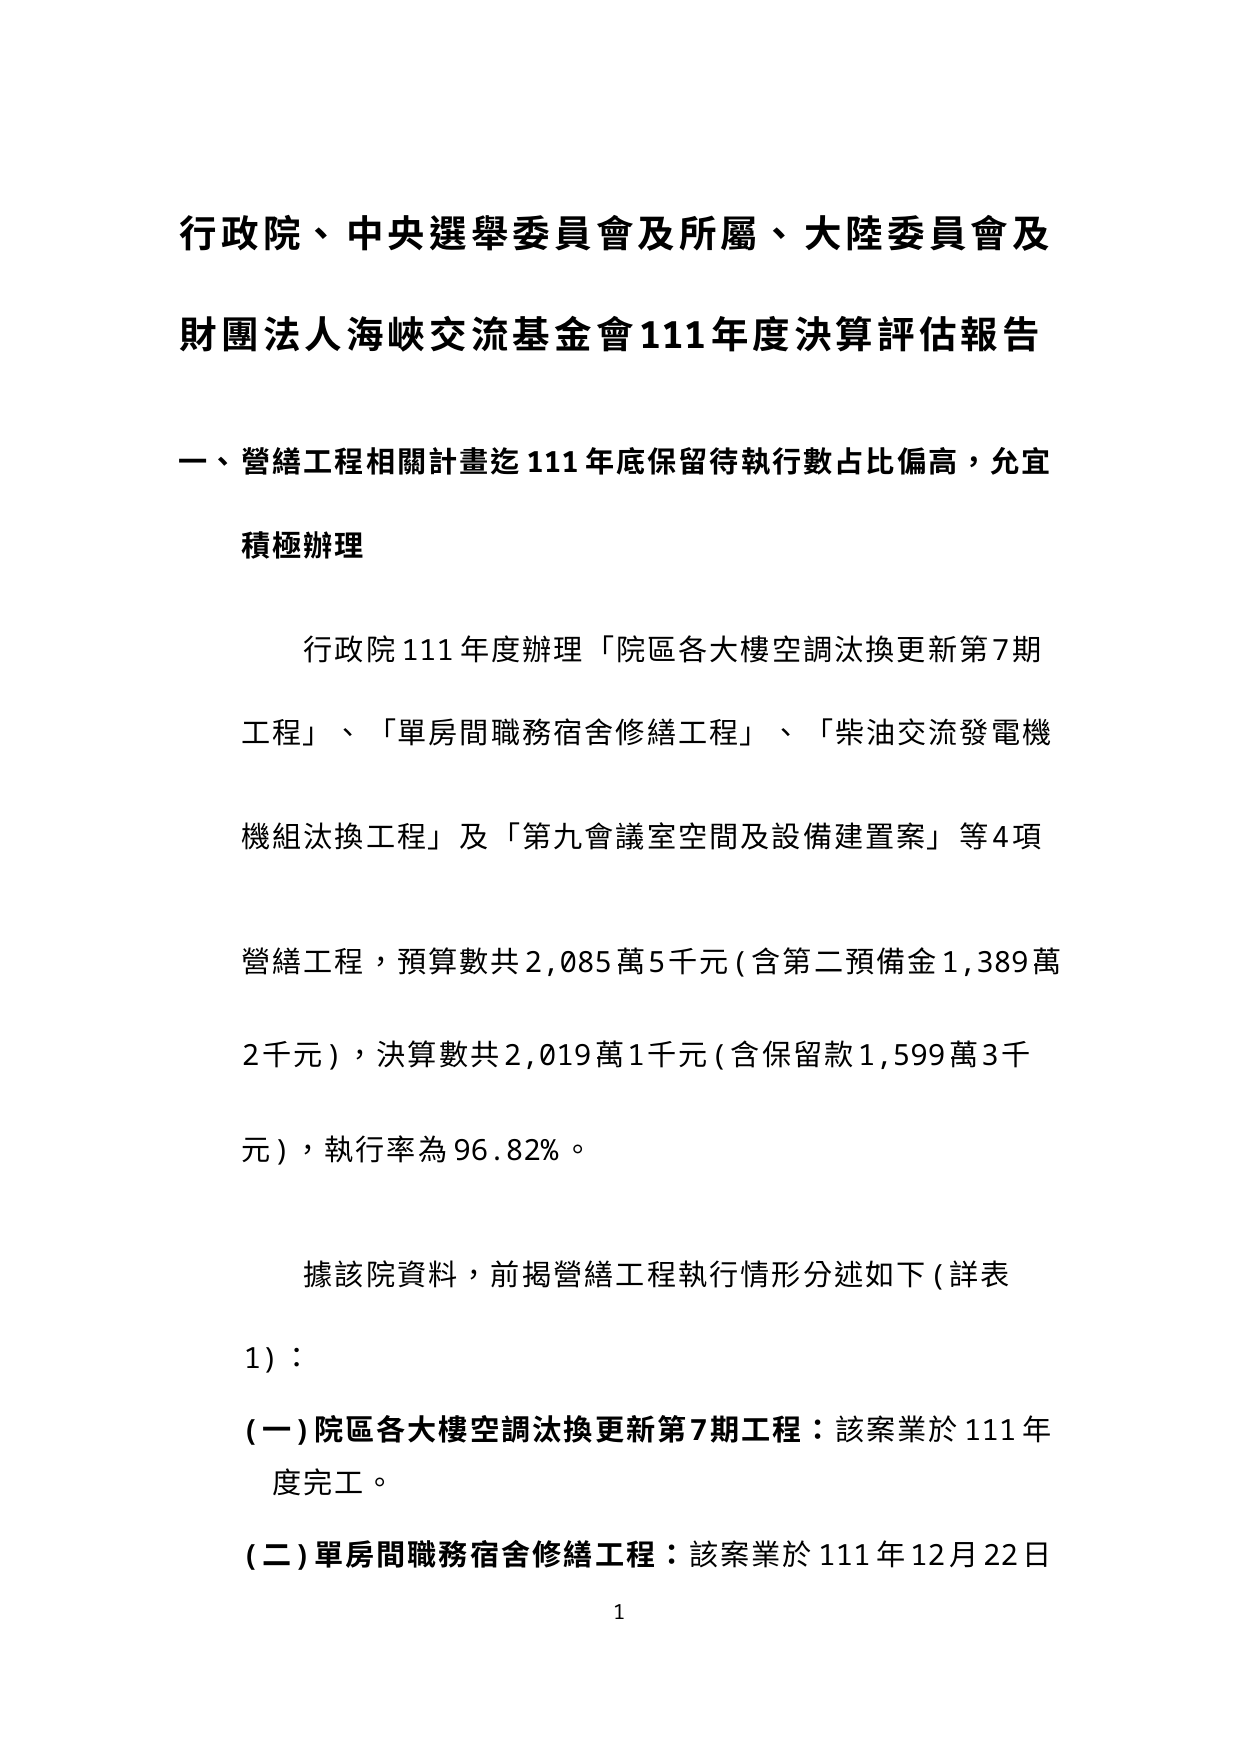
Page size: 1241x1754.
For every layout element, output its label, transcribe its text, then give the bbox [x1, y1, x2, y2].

text 一、營繕工程相關計畫迄111年底保留待執行數占比偏高，允宜積極辦理 [177, 377, 1063, 564]
text (一)院區各大樓空調汰換更新第7期工程：該案業於111年度完工。 [236, 1377, 1063, 1502]
text (二)單房間職務宿舍修繕工程：該案業於111年12月22日 [236, 1502, 1063, 1564]
text 行政院111年度辦理「院區各大樓空調汰換更新第7期工程」、「單房間職務宿舍修繕工程」、「柴油交流發電機機組汰換工程」及「第九會議室空間及設備建置案」等4項營繕工程，預算數共2,085萬5千元(含第二預備金1,389萬2千元)，決算數共2,019萬1千元(含保留款1,599萬3千元)，執行率為96.82%。 [236, 564, 1063, 1189]
text 行政院、中央選舉委員會及所屬、大陸委員會及財團法人海峽交流基金會111年度決算評估報告 [177, 189, 1063, 377]
text 據該院資料，前揭營繕工程執行情形分述如下(詳表1)： [236, 1189, 1063, 1377]
